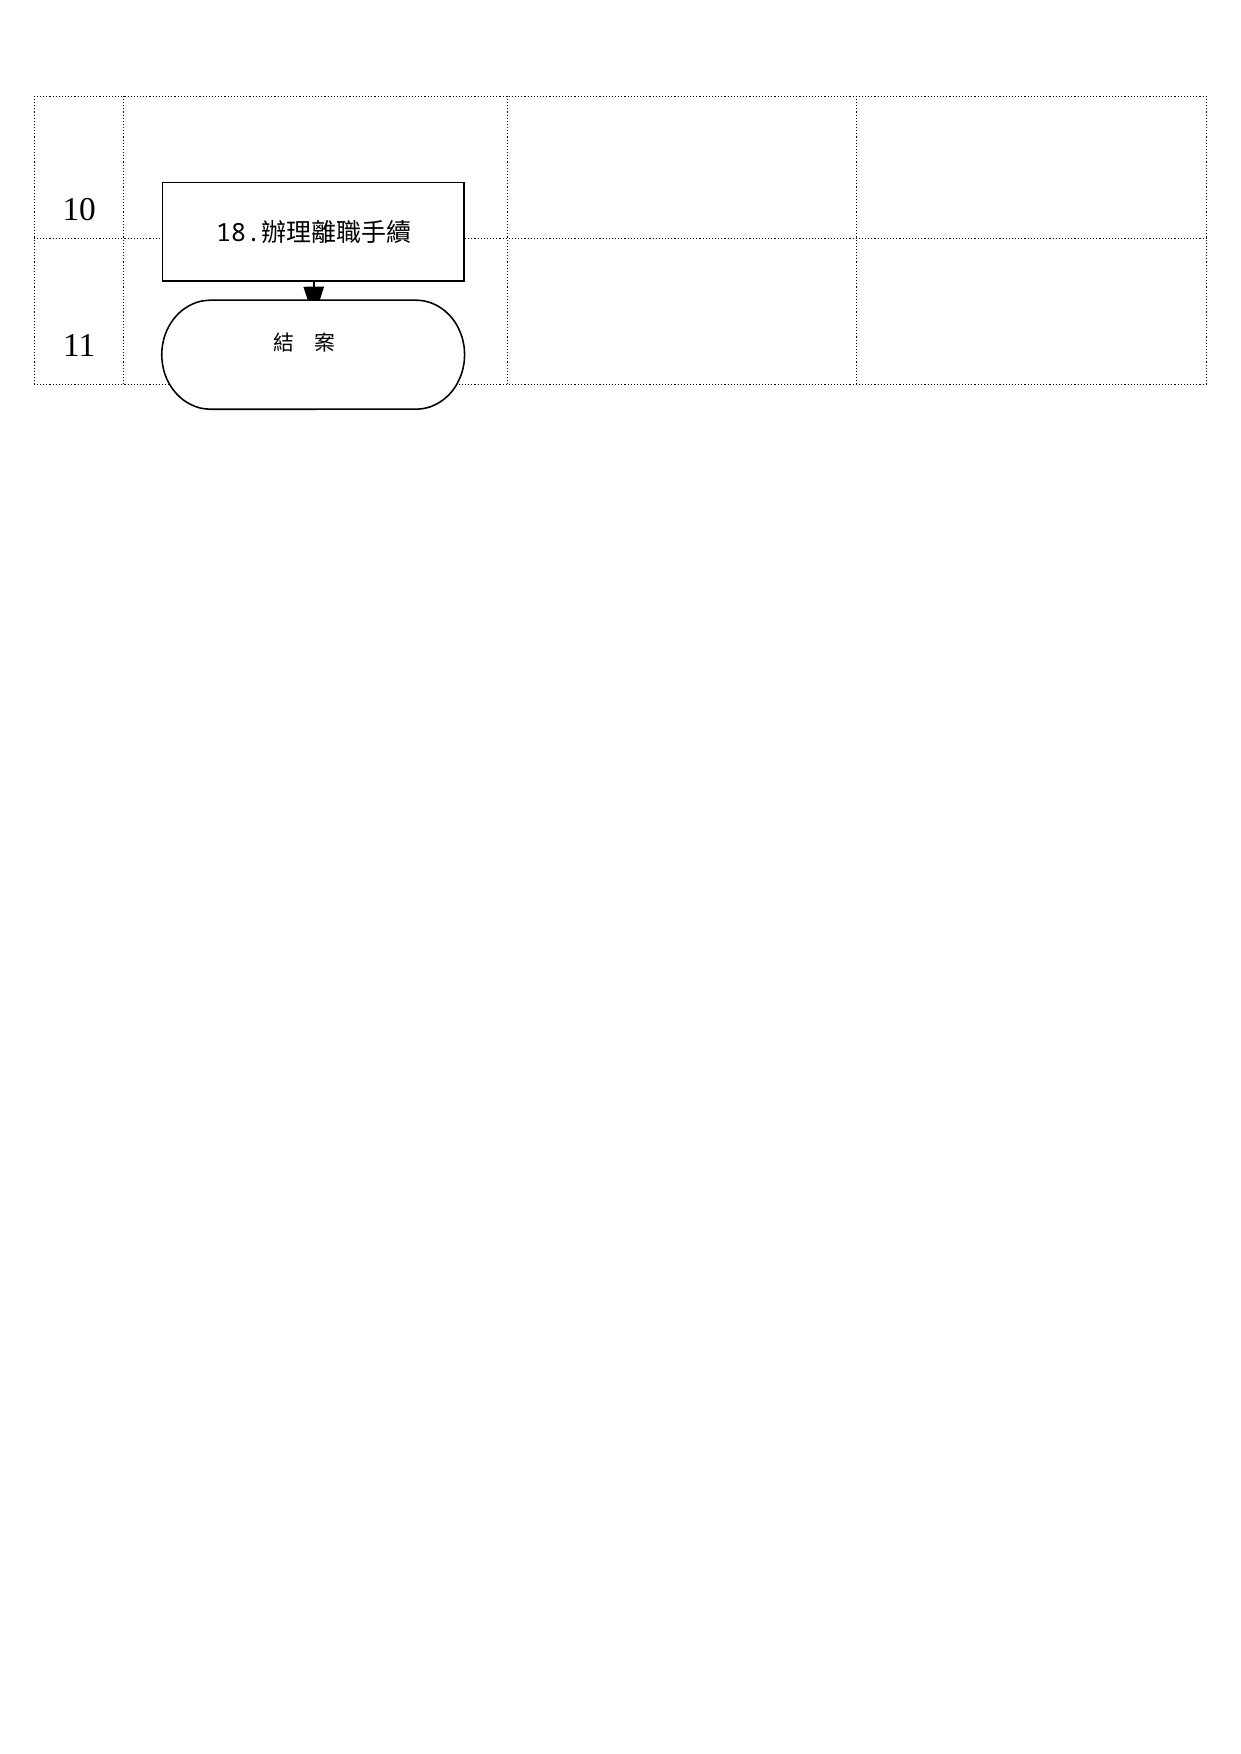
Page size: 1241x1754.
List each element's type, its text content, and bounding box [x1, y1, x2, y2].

table_cell [124, 96, 508, 237]
table_cell [163, 183, 463, 280]
table_cell [508, 238, 856, 384]
table_cell 11 [34, 238, 124, 384]
table_cell [856, 238, 1206, 384]
table_cell [315, 238, 508, 384]
table_cell [124, 238, 313, 384]
table_cell [508, 96, 856, 237]
table_cell [856, 96, 1206, 237]
table_cell 10 [34, 96, 124, 237]
